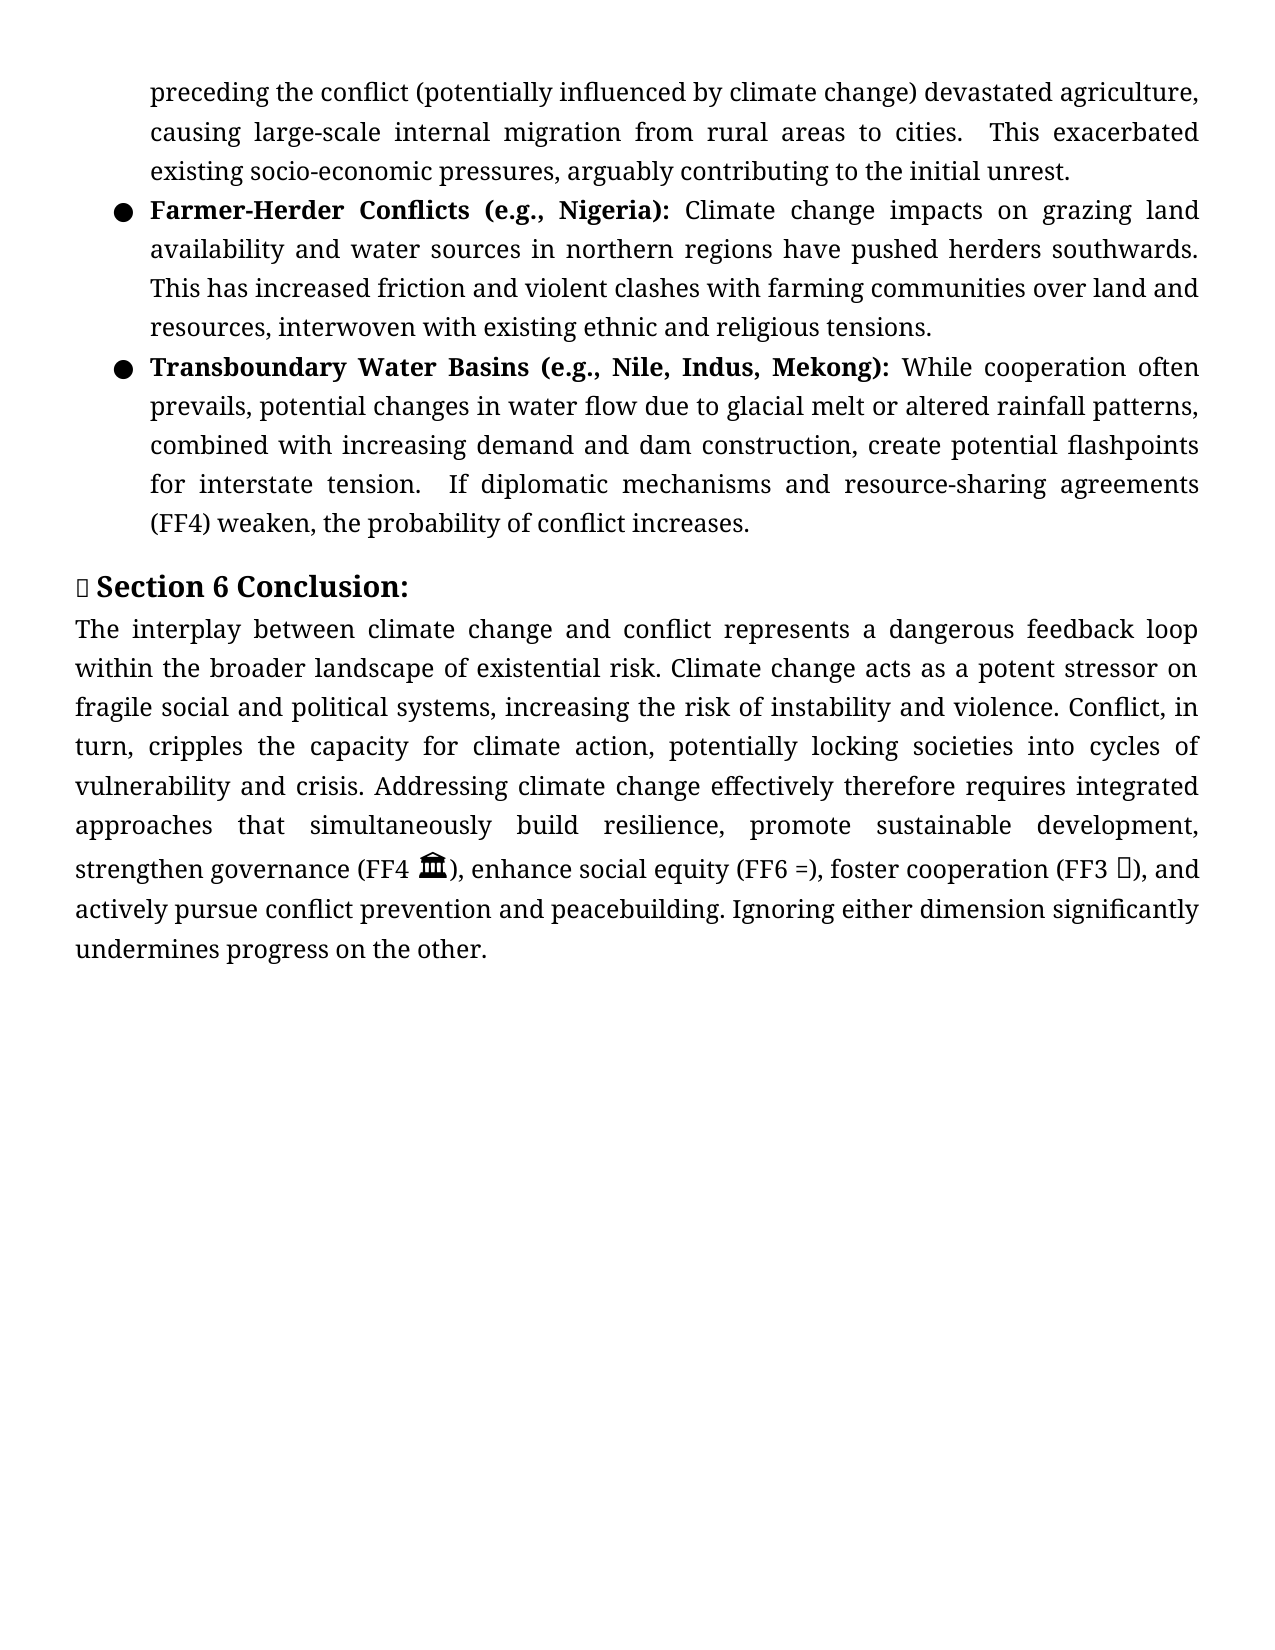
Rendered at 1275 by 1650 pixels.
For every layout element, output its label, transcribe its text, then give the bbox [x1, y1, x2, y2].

list Transboundary Water Basins (e.g., Nile, Indus, Mekong): While cooperation often prevails, potential changes in water flow due to glacial melt or altered rainfall patterns, combined with increasing demand and dam construction, create potential flashpoints for interstate tension. If diplomatic mechanisms and resource-sharing agreements (FF4) weaken, the probability of conflict increases. [112, 349, 1200, 540]
text The interplay between climate change and conflict represents a dangerous feedback loop within the broader landscape of existential risk. Climate change acts as a potent stressor on fragile social and political systems, increasing the risk of instability and violence. Conflict, in turn, cripples the capacity for climate action, potentially locking societies into cycles of vulnerability and crisis. Addressing climate change effectively therefore requires integrated approaches that simultaneously build resilience, promote sustainable development, strengthen governance (FF4 🏛️), enhance social equity (FF6 =), foster cooperation (FF3 🤝), and actively pursue conflict prevention and peacebuilding. Ignoring either dimension significantly undermines progress on the other. [75, 611, 1200, 965]
list preceding the conflict (potentially influenced by climate change) devastated agriculture, causing large-scale internal migration from rural areas to cities. This exacerbated existing socio-economic pressures, arguably contributing to the initial unrest. [112, 75, 1200, 187]
subtitle 🔥 Section 6 Conclusion: [75, 566, 1200, 606]
list Farmer-Herder Conflicts (e.g., Nigeria): Climate change impacts on grazing land availability and water sources in northern regions have pushed herders southwards. This has increased friction and violent clashes with farming communities over land and resources, interwoven with existing ethnic and religious tensions. [112, 192, 1200, 344]
